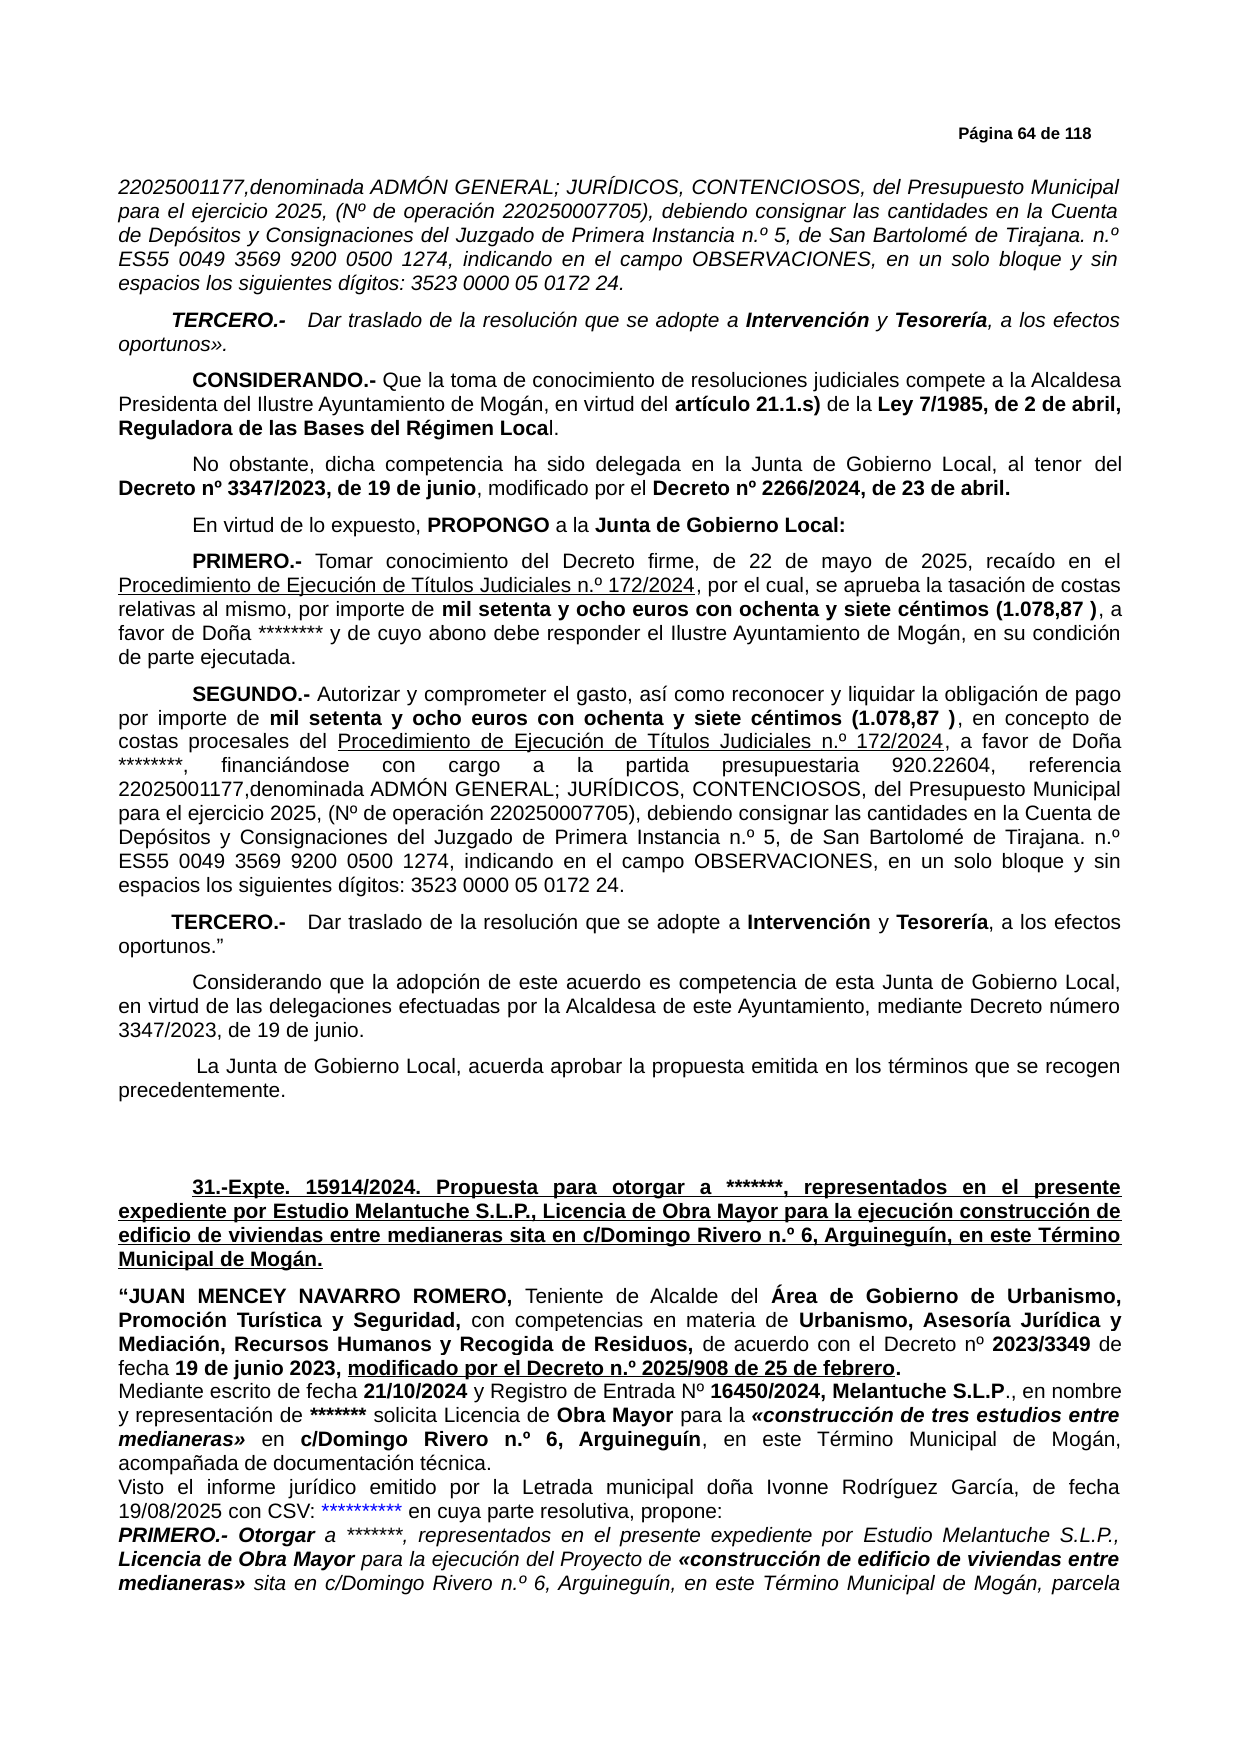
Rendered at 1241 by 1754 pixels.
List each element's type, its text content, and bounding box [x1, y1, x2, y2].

text En virtud de lo expuesto, PROPONGO a la Junta de Gobierno Local: [118, 513, 1122, 537]
text SEGUNDO.- Autorizar y comprometer el gasto, así como reconocer y liquidar la obligación de pago por importe de mil setenta y ocho euros con ochenta y siete céntimos (1.078,87 ), en concepto de costas procesales del Procedimiento de Ejecución de Títulos Judiciales n.º 172/2024, a favor de Doña ********, financiándose con cargo a la partida presupuestaria 920.22604, referencia 22025001177,denominada ADMÓN GENERAL; JURÍDICOS, CONTENCIOSOS, del Presupuesto Municipal para el ejercicio 2025, (Nº de operación 220250007705), debiendo consignar las cantidades en la Cuenta de Depósitos y Consignaciones del Juzgado de Primera Instancia n.º 5, de San Bartolomé de Tirajana. n.º ES55 0049 3569 9200 0500 1274, indicando en el campo OBSERVACIONES, en un solo bloque y sin espacios los siguientes dígitos: 3523 0000 05 0172 24. [118, 681, 1122, 897]
text La Junta de Gobierno Local, acuerda aprobar la propuesta emitida en los términos que se recogen precedentemente. [118, 1054, 1122, 1102]
text 22025001177,denominada ADMÓN GENERAL; JURÍDICOS, CONTENCIOSOS, del Presupuesto Municipal para el ejercicio 2025, (Nº de operación 220250007705), debiendo consignar las cantidades en la Cuenta de Depósitos y Consignaciones del Juzgado de Primera Instancia n.º 5, de San Bartolomé de Tirajana. n.º ES55 0049 3569 9200 0500 1274, indicando en el campo OBSERVACIONES, en un solo bloque y sin espacios los siguientes dígitos: 3523 0000 05 0172 24. [118, 175, 1122, 295]
text TERCERO.- - Dar traslado de la resolución que se adopte a Intervención y Tesorería, a los efectos oportunos». [118, 307, 1122, 355]
text CONSIDERANDO.- Que la toma de conocimiento de resoluciones judiciales compete a la Alcaldesa Presidenta del Ilustre Ayuntamiento de Mogán, en virtud del artículo 21.1.s) de la Ley 7/1985, de 2 de abril, Reguladora de las Bases del Régimen Local. [118, 368, 1122, 440]
text PRIMERO.- Otorgar a *******, representados en el presente expediente por Estudio Melantuche S.L.P., Licencia de Obra Mayor para la ejecución del Proyecto de «construcción de edificio de viviendas entre medianeras» sita en c/Domingo Rivero n.º 6, Arguineguín, en este Término Municipal de Mogán, parcela [118, 1523, 1122, 1595]
text Municipal de Mogán. [118, 1245, 1122, 1271]
text PRIMERO.- Tomar conocimiento del Decreto firme, de 22 de mayo de 2025, recaído en el Procedimiento de Ejecución de Títulos Judiciales n.º 172/2024, por el cual, se aprueba la tasación de costas relativas al mismo, por importe de mil setenta y ocho euros con ochenta y siete céntimos (1.078,87 ), a favor de Doña ******** y de cuyo abono debe responder el Ilustre Ayuntamiento de Mogán, en su condición de parte ejecutada. [118, 549, 1122, 669]
text edificio de viviendas entre medianeras sita en c/Domingo Rivero n.º 6, Arguineguín, en este Término [118, 1221, 1122, 1244]
text “JUAN MENCEY NAVARRO ROMERO, Teniente de Alcalde del Área de Gobierno de Urbanismo, Promoción Turística y Seguridad, con competencias en materia de Urbanismo, Asesoría Jurídica y Mediación, Recursos Humanos y Recogida de Residuos, de acuerdo con el Decreto nº 2023/3349 de fecha 19 de junio 2023, modificado por el Decreto n.º 2025/908 de 25 de febrero. [118, 1283, 1122, 1379]
text 31.-Expte. 15914/2024. Propuesta para otorgar a *******, representados en el presente expediente por Estudio Melantuche S.L.P., Licencia de Obra Mayor para la ejecución construcción de [118, 1151, 1122, 1220]
text Mediante escrito de fecha 21/10/2024 y Registro de Entrada Nº 16450/2024, Melantuche S.L.P., en nombre y representación de ******* solicita Licencia de Obra Mayor para la «construcción de tres estudios entre medianeras» en c/Domingo Rivero n.º 6, Arguineguín, en este Término Municipal de Mogán, acompañada de documentación técnica. [118, 1379, 1122, 1475]
text TERCERO.- - Dar traslado de la resolución que se adopte a Intervención y Tesorería, a los efectos oportunos.” [118, 909, 1122, 957]
text No obstante, dicha competencia ha sido delegada en la Junta de Gobierno Local, al tenor del Decreto nº 3347/2023, de 19 de junio, modificado por el Decreto nº 2266/2024, de 23 de abril. [118, 452, 1122, 500]
text Considerando que la adopción de este acuerdo es competencia de esta Junta de Gobierno Local, en virtud de las delegaciones efectuadas por la Alcaldesa de este Ayuntamiento, mediante Decreto número 3347/2023, de 19 de junio. [118, 970, 1122, 1042]
text Visto el informe jurídico emitido por la Letrada municipal doña Ivonne Rodríguez García, de fecha 19/08/2025 con CSV: ********** en cuya parte resolutiva, propone: [118, 1475, 1122, 1523]
